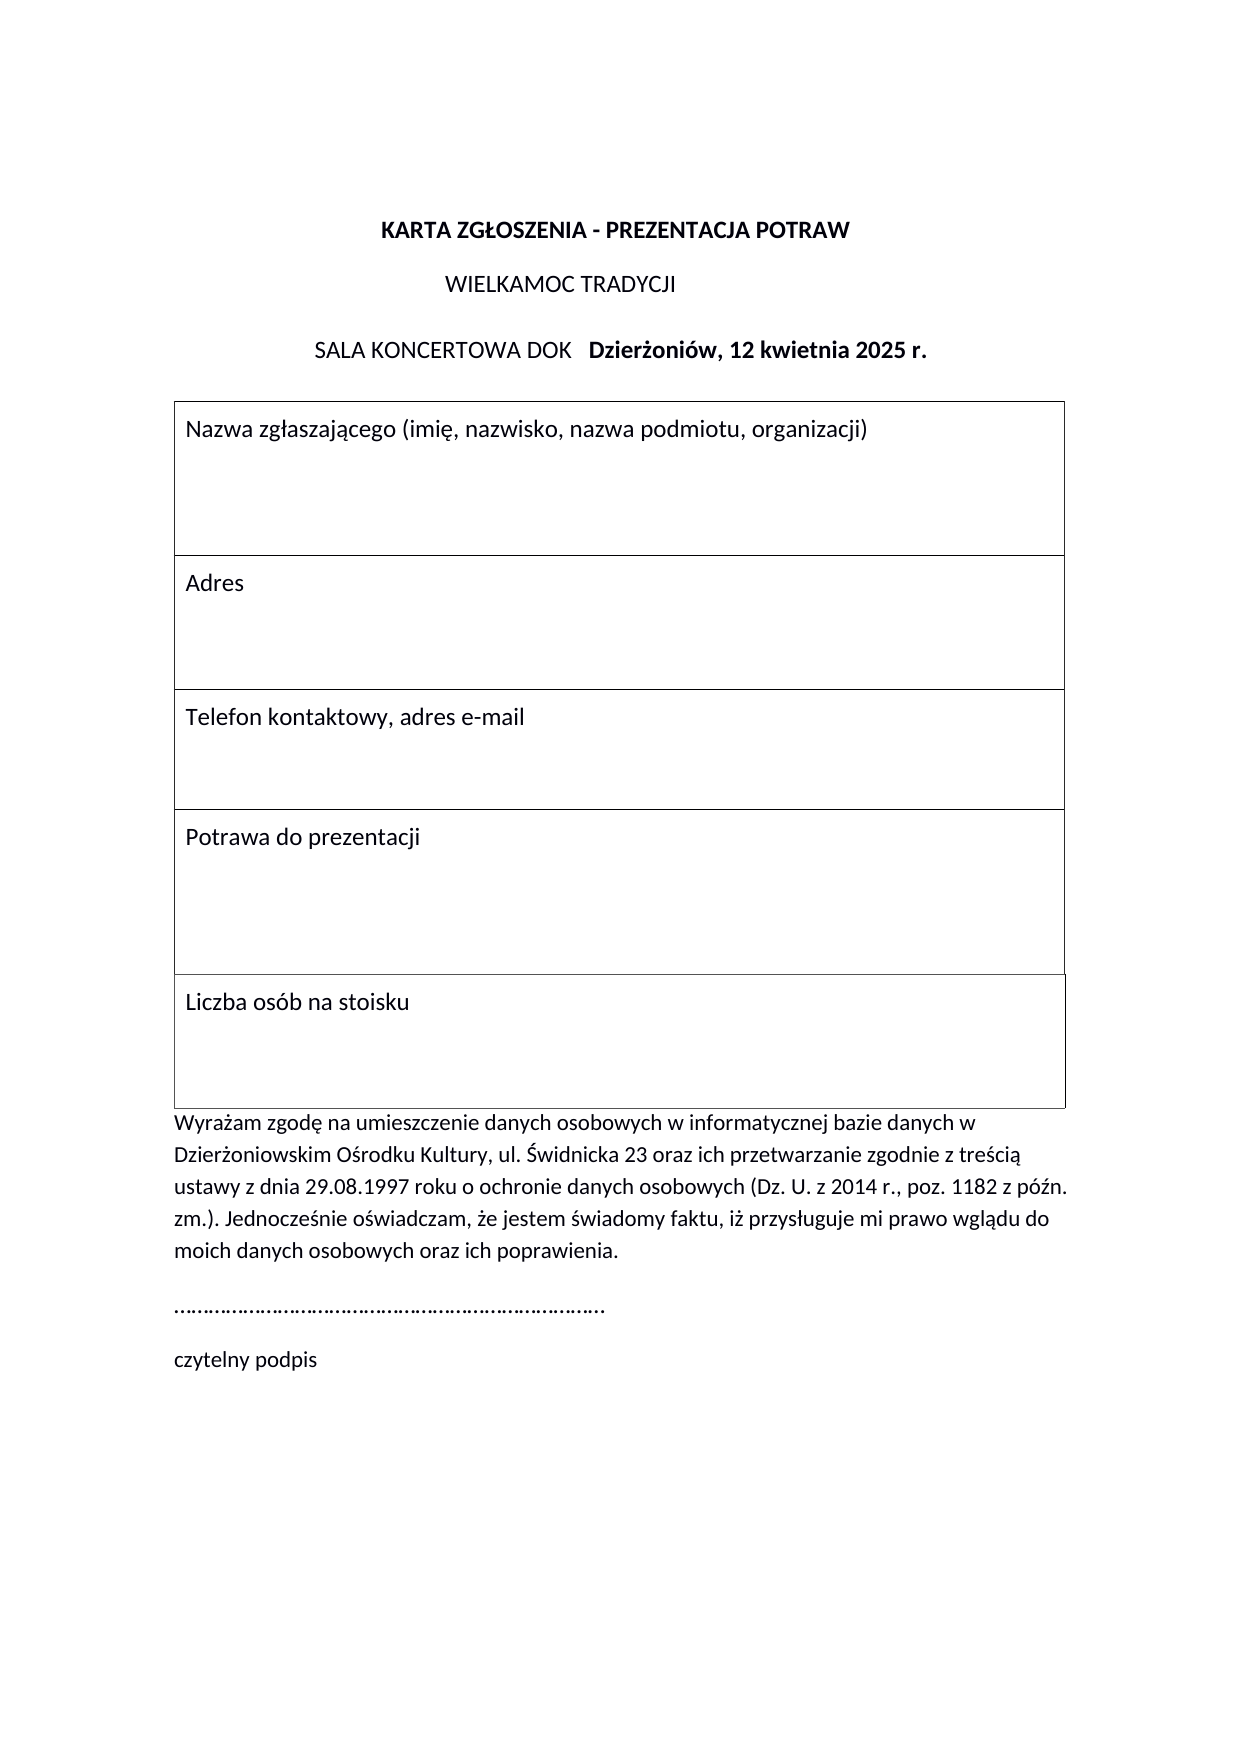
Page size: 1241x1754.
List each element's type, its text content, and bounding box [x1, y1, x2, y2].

table_header Nazwa zgłaszającego (imię, nazwisko, nazwa podmiotu, organizacji) [175, 402, 1064, 555]
table_cell [136, 1450, 163, 1480]
table_cell Telefon kontaktowy, adres e-mail [175, 690, 1064, 809]
table_header KARTA ZGŁOSZENIA - PREZENTACJA POTRAW WIELKAMOC TRADYCJI SALA KONCERTOWA DOK Dzierżoniów, 12 kwietnia 2025 r. Wyrażam zgodę na umieszczenie danych osobowych w informatycznej bazie danych w Dzierżoniowskim Ośrodku Kultury, ul. Świdnicka 23 oraz ich przetwarzanie zgodnie z treścią ustawy z dnia 29.08.1997 roku o ochronie danych osobowych (Dz. U. z 2014 r., poz. 1182 z późn. zm.). Jednocześnie oświadczam, że jestem świadomy faktu, iż przysługuje mi prawo wglądu do moich danych osobowych oraz ich poprawienia. ………………………………………………………………… czytelny podpis [163, 214, 1085, 1450]
table_cell [163, 1450, 1085, 1480]
table_cell [163, 1480, 1085, 1521]
table_cell Potrawa do prezentacji [175, 810, 1064, 974]
table_cell Liczba osób na stoisku [175, 975, 1065, 1108]
table_header [136, 214, 163, 1450]
table_cell [136, 1480, 163, 1521]
table_cell Adres [175, 556, 1064, 689]
